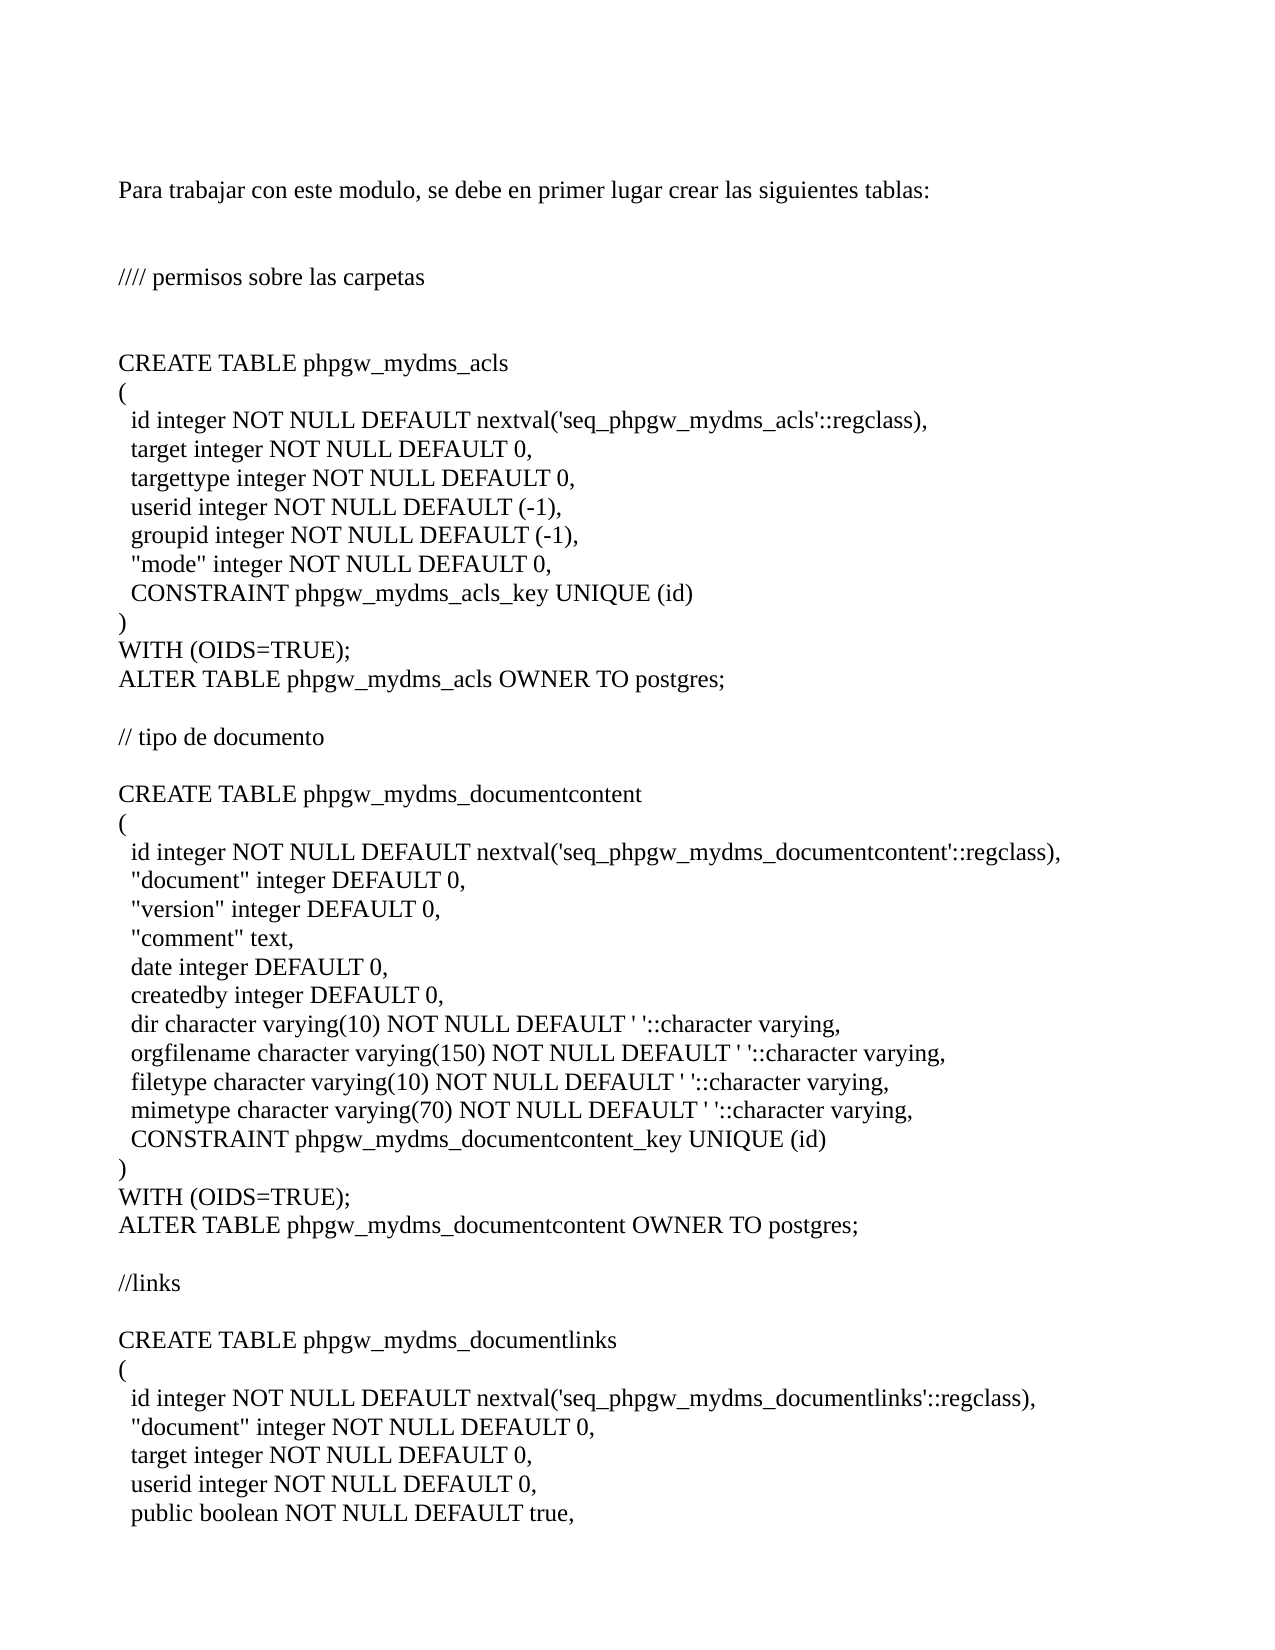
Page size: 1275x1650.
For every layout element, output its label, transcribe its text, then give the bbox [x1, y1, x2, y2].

text filetype character varying(10) NOT NULL DEFAULT ' '::character varying, [118, 1067, 1157, 1096]
text target integer NOT NULL DEFAULT 0, [118, 434, 1157, 463]
text createdby integer DEFAULT 0, [118, 981, 1157, 1009]
text WITH (OIDS=TRUE); [118, 1182, 1157, 1211]
text CONSTRAINT phpgw_mydms_documentcontent_key UNIQUE (id) [118, 1124, 1157, 1153]
text id integer NOT NULL DEFAULT nextval('seq_phpgw_mydms_documentlinks'::regclass), [118, 1383, 1157, 1412]
text ( [118, 377, 1157, 406]
text ( [118, 1354, 1157, 1383]
text //links [118, 1268, 1157, 1297]
text groupid integer NOT NULL DEFAULT (-1), [118, 521, 1157, 549]
text "version" integer DEFAULT 0, [118, 894, 1157, 923]
text id integer NOT NULL DEFAULT nextval('seq_phpgw_mydms_documentcontent'::regclass), [118, 837, 1157, 866]
text Para trabajar con este modulo, se debe en primer lugar crear las siguientes tablas: [118, 176, 1157, 204]
text "comment" text, [118, 923, 1157, 952]
text WITH (OIDS=TRUE); [118, 636, 1157, 664]
text ( [118, 808, 1157, 837]
text "document" integer NOT NULL DEFAULT 0, [118, 1412, 1157, 1441]
text id integer NOT NULL DEFAULT nextval('seq_phpgw_mydms_acls'::regclass), [118, 406, 1157, 434]
text "document" integer DEFAULT 0, [118, 866, 1157, 894]
text CREATE TABLE phpgw_mydms_documentlinks [118, 1326, 1157, 1354]
text target integer NOT NULL DEFAULT 0, [118, 1441, 1157, 1469]
text CREATE TABLE phpgw_mydms_acls [118, 348, 1157, 377]
text ) [118, 1153, 1157, 1182]
text userid integer NOT NULL DEFAULT 0, [118, 1469, 1157, 1498]
text targettype integer NOT NULL DEFAULT 0, [118, 463, 1157, 492]
text // tipo de documento [118, 722, 1157, 751]
text "mode" integer NOT NULL DEFAULT 0, [118, 549, 1157, 578]
text mimetype character varying(70) NOT NULL DEFAULT ' '::character varying, [118, 1096, 1157, 1124]
text ) [118, 607, 1157, 636]
text dir character varying(10) NOT NULL DEFAULT ' '::character varying, [118, 1009, 1157, 1038]
text date integer DEFAULT 0, [118, 952, 1157, 981]
text orgfilename character varying(150) NOT NULL DEFAULT ' '::character varying, [118, 1038, 1157, 1067]
text public boolean NOT NULL DEFAULT true, [118, 1498, 1157, 1527]
text CONSTRAINT phpgw_mydms_acls_key UNIQUE (id) [118, 578, 1157, 607]
text ALTER TABLE phpgw_mydms_acls OWNER TO postgres; [118, 664, 1157, 693]
text CREATE TABLE phpgw_mydms_documentcontent [118, 779, 1157, 808]
text //// permisos sobre las carpetas [118, 262, 1157, 291]
text userid integer NOT NULL DEFAULT (-1), [118, 492, 1157, 521]
text ALTER TABLE phpgw_mydms_documentcontent OWNER TO postgres; [118, 1211, 1157, 1239]
